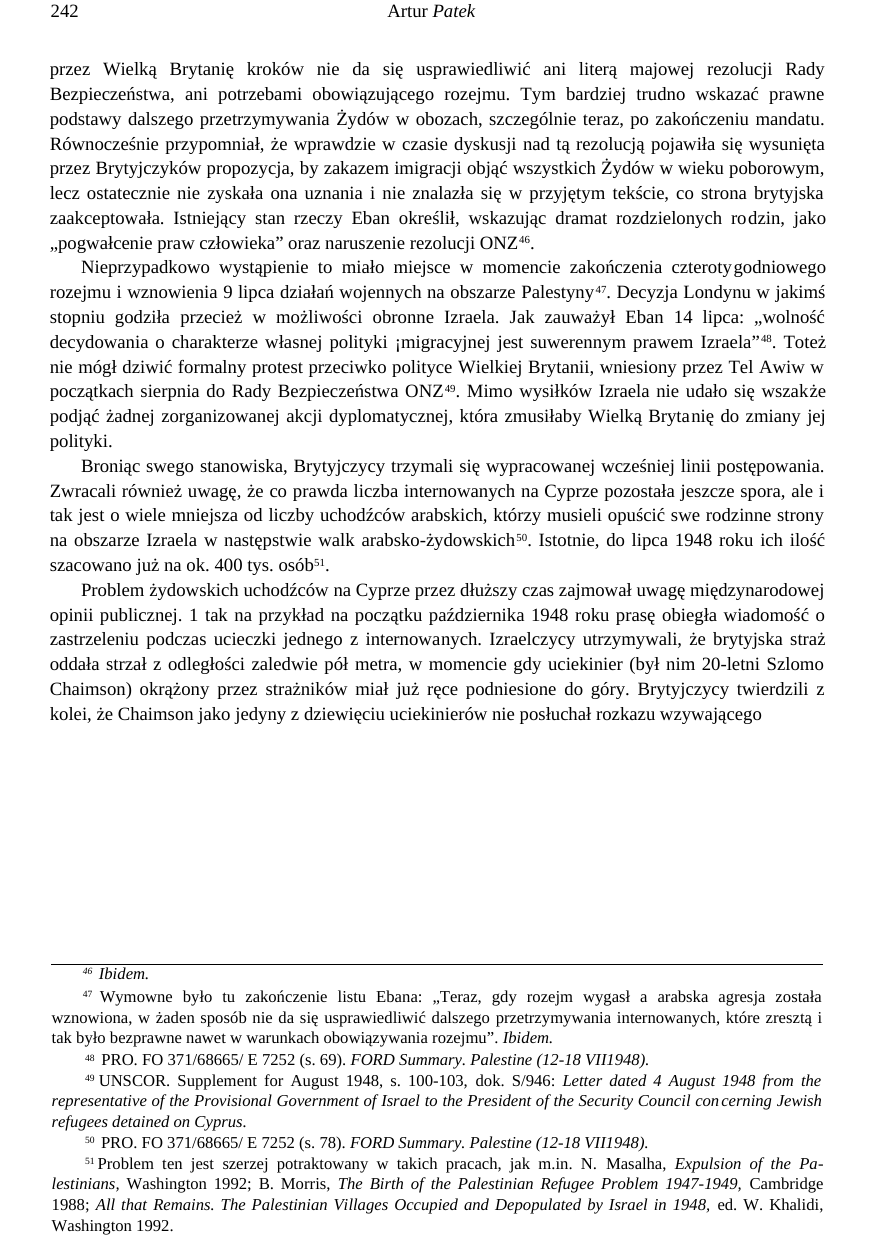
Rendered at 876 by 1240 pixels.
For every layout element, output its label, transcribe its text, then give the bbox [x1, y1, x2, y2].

text przez Wielką Brytanię kroków nie da się usprawiedliwić ani literą majowej rezolucji Rady Bezpieczeństwa, ani potrzebami obowiązującego rozejmu. Tym bardziej trudno wskazać prawne podstawy dalszego przetrzymywania Żydów w obozach, szczególnie teraz, po zakończeniu mandatu. Równocześnie przypomniał, że wprawdzie w czasie dyskusji nad tą rezolucją pojawiła się wysunięta przez Brytyjczyków propozycja, by zakazem imigracji objąć wszystkich Żydów w wieku poborowym, lecz ostatecznie nie zyskała ona uznania i nie znalazła się w przyjętym tekście, co strona brytyjska zaak­ceptowała. Istniejący stan rzeczy Eban określił, wskazując dramat rozdzielonych ro­dzin, jako „pogwałcenie praw człowieka” oraz naruszenie rezolucji ONZ46. [49, 58, 826, 253]
text 50 PRO. FO 371/68665/ E 7252 (s. 78). FORD Summary. Palestine (12-18 VII1948). [51, 1132, 823, 1152]
text 48 PRO. FO 371/68665/ E 7252 (s. 69). FORD Summary. Palestine (12-18 VII1948). [51, 1050, 823, 1069]
text 46 Ibidem. [51, 965, 823, 983]
text Problem żydowskich uchodźców na Cyprze przez dłuższy czas zajmował uwagę międzynarodowej opinii publicznej. 1 tak na przykład na początku października 1948 roku prasę obiegła wiadomość o zastrzeleniu podczas ucieczki jednego z internowa­nych. Izraelczycy utrzymywali, że brytyjska straż oddała strzał z odległości zaledwie pół metra, w momencie gdy uciekinier (był nim 20-letni Szlomo Chaimson) okrążony przez strażników miał już ręce podniesione do góry. Brytyjczycy twierdzili z kolei, że Chaimson jako jedyny z dziewięciu uciekinierów nie posłuchał rozkazu wzywającego [49, 579, 826, 724]
text Nieprzypadkowo wystąpienie to miało miejsce w momencie zakończenia czteroty­godniowego rozejmu i wznowienia 9 lipca działań wojennych na obszarze Palestyny47. Decyzja Londynu w jakimś stopniu godziła przecież w możliwości obronne Izraela. Jak zauważył Eban 14 lipca: „wolność decydowania o charakterze własnej polityki ¡migracyjnej jest suwerennym prawem Izraela”48. Toteż nie mógł dziwić formalny protest przeciwko polityce Wielkiej Brytanii, wniesiony przez Tel Awiw w początkach sierpnia do Rady Bezpieczeństwa ONZ49. Mimo wysiłków Izraela nie udało się wszak­że podjąć żadnej zorganizowanej akcji dyplomatycznej, która zmusiłaby Wielką Bryta­nię do zmiany jej polityki. [49, 256, 826, 451]
text Artur Patek [387, 0, 483, 22]
text 242 [50, 0, 90, 22]
text 49 UNSCOR. Supplement for August 1948, s. 100-103, dok. S/946: Letter dated 4 August 1948 from the representative of the Provisional Government of Israel to the President of the Security Council con­cerning Jewish refugees detained on Cyprus. [51, 1071, 823, 1131]
text 51 Problem ten jest szerzej potraktowany w takich pracach, jak m.in. N. Masalha, Expulsion of the Pa­lestinians, Washington 1992; B. Morris, The Birth of the Palestinian Refugee Problem 1947-1949, Cam­bridge 1988; All that Remains. The Palestinian Villages Occupied and Depopulated by Israel in 1948, ed. W. Khalidi, Washington 1992. [51, 1153, 823, 1234]
text Broniąc swego stanowiska, Brytyjczycy trzymali się wypracowanej wcześniej linii postępowania. Zwracali również uwagę, że co prawda liczba internowanych na Cyprze pozostała jeszcze spora, ale i tak jest o wiele mniejsza od liczby uchodźców arabskich, którzy musieli opuścić swe rodzinne strony na obszarze Izraela w następstwie walk arabsko-żydowskich50. Istotnie, do lipca 1948 roku ich ilość szacowano już na ok. 400 tys. osób51. [49, 455, 826, 575]
text 47 Wymowne było tu zakończenie listu Ebana: „Teraz, gdy rozejm wygasł a arabska agresja została wznowiona, w żaden sposób nie da się usprawiedliwić dalszego przetrzymywania internowanych, które zresztą i tak było bezprawne nawet w warunkach obowiązywania rozejmu”. Ibidem. [51, 987, 823, 1047]
